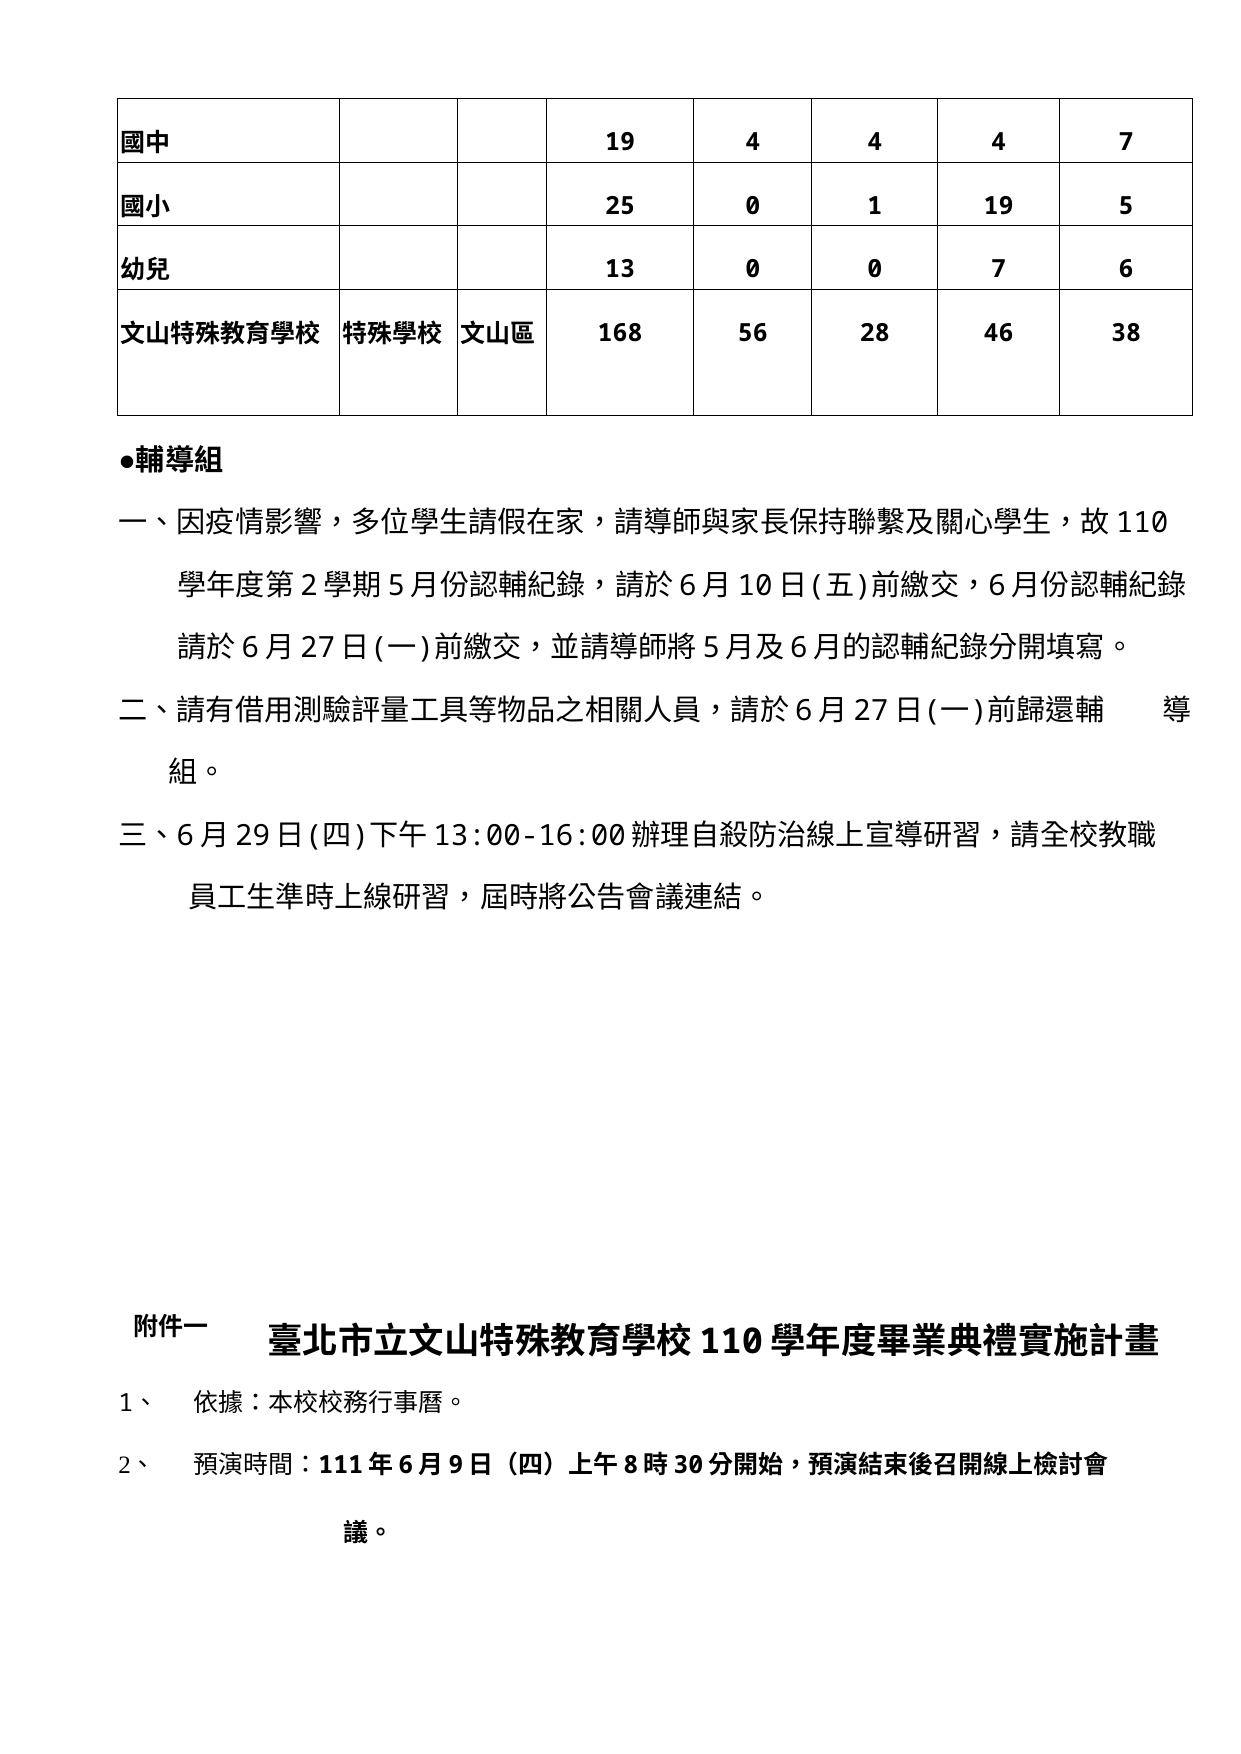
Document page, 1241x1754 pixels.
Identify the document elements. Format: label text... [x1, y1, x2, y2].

table_cell 19 [938, 163, 1059, 225]
table_cell [458, 99, 546, 162]
table_cell [1060, 352, 1192, 415]
text 一、因疫情影響，多位學生請假在家，請導師與家長保持聯繫及關心學生，故110學年度第2學期5月份認輔紀錄，請於6月10日(五)前繳交，6月份認輔紀錄請於6月27日(一)前繳交，並請導師將5月及6月的認輔紀錄分開填寫。 [118, 478, 1196, 666]
table_cell [812, 352, 937, 415]
table_cell [340, 226, 457, 289]
table_cell [547, 352, 693, 415]
table_cell [340, 352, 457, 415]
table_cell [340, 99, 457, 162]
table_cell 13 [547, 226, 693, 289]
table_cell 0 [812, 226, 937, 289]
text 二、請有借用測驗評量工具等物品之相關人員，請於6月27日(一)前歸還輔 導組。 [118, 666, 1196, 791]
table_cell 幼兒 [118, 226, 339, 289]
table_cell [694, 352, 811, 415]
table_cell 國中 [118, 99, 339, 162]
table_cell 7 [938, 226, 1059, 289]
table_cell 19 [547, 99, 693, 162]
table_cell 文山特殊教育學校 [118, 290, 339, 352]
text 議。 [193, 1489, 1196, 1551]
table_cell 4 [812, 99, 937, 162]
text 員工生準時上線研習，屆時將公告會議連結。 [118, 853, 1196, 916]
table_cell 5 [1060, 163, 1192, 225]
table_cell 特殊學校 [340, 290, 457, 352]
table_cell [458, 352, 546, 415]
table_cell 4 [694, 99, 811, 162]
table_cell 6 [1060, 226, 1192, 289]
table_cell 國小 [118, 163, 339, 225]
table_cell 46 [938, 290, 1059, 352]
text ●輔導組 [118, 416, 1196, 478]
text 附件一 [133, 1306, 216, 1342]
table_cell [458, 163, 546, 225]
table_cell [938, 352, 1059, 415]
table_cell 7 [1060, 99, 1192, 162]
table_cell 0 [694, 226, 811, 289]
table_cell 4 [938, 99, 1059, 162]
table_cell 56 [694, 290, 811, 352]
table_cell 168 [547, 290, 693, 352]
list 預演時間：111年6月9日（四）上午8時30分開始，預演結束後召開線上檢討會 [118, 1421, 1196, 1483]
table_cell [340, 163, 457, 225]
table_cell [458, 226, 546, 289]
list 依據：本校校務行事曆。 [118, 1358, 1196, 1421]
text 三、6月29日(四)下午13:00-16:00辦理自殺防治線上宣導研習，請全校教職 [118, 791, 1196, 853]
text 臺北市立文山特殊教育學校110學年度畢業典禮實施計畫 [118, 1293, 1196, 1358]
table_cell 38 [1060, 290, 1192, 352]
table_cell 文山區 [458, 290, 546, 352]
table_cell 1 [812, 163, 937, 225]
table_cell 0 [694, 163, 811, 225]
table_cell 28 [812, 290, 937, 352]
table_cell 25 [547, 163, 693, 225]
table_cell [118, 352, 339, 415]
